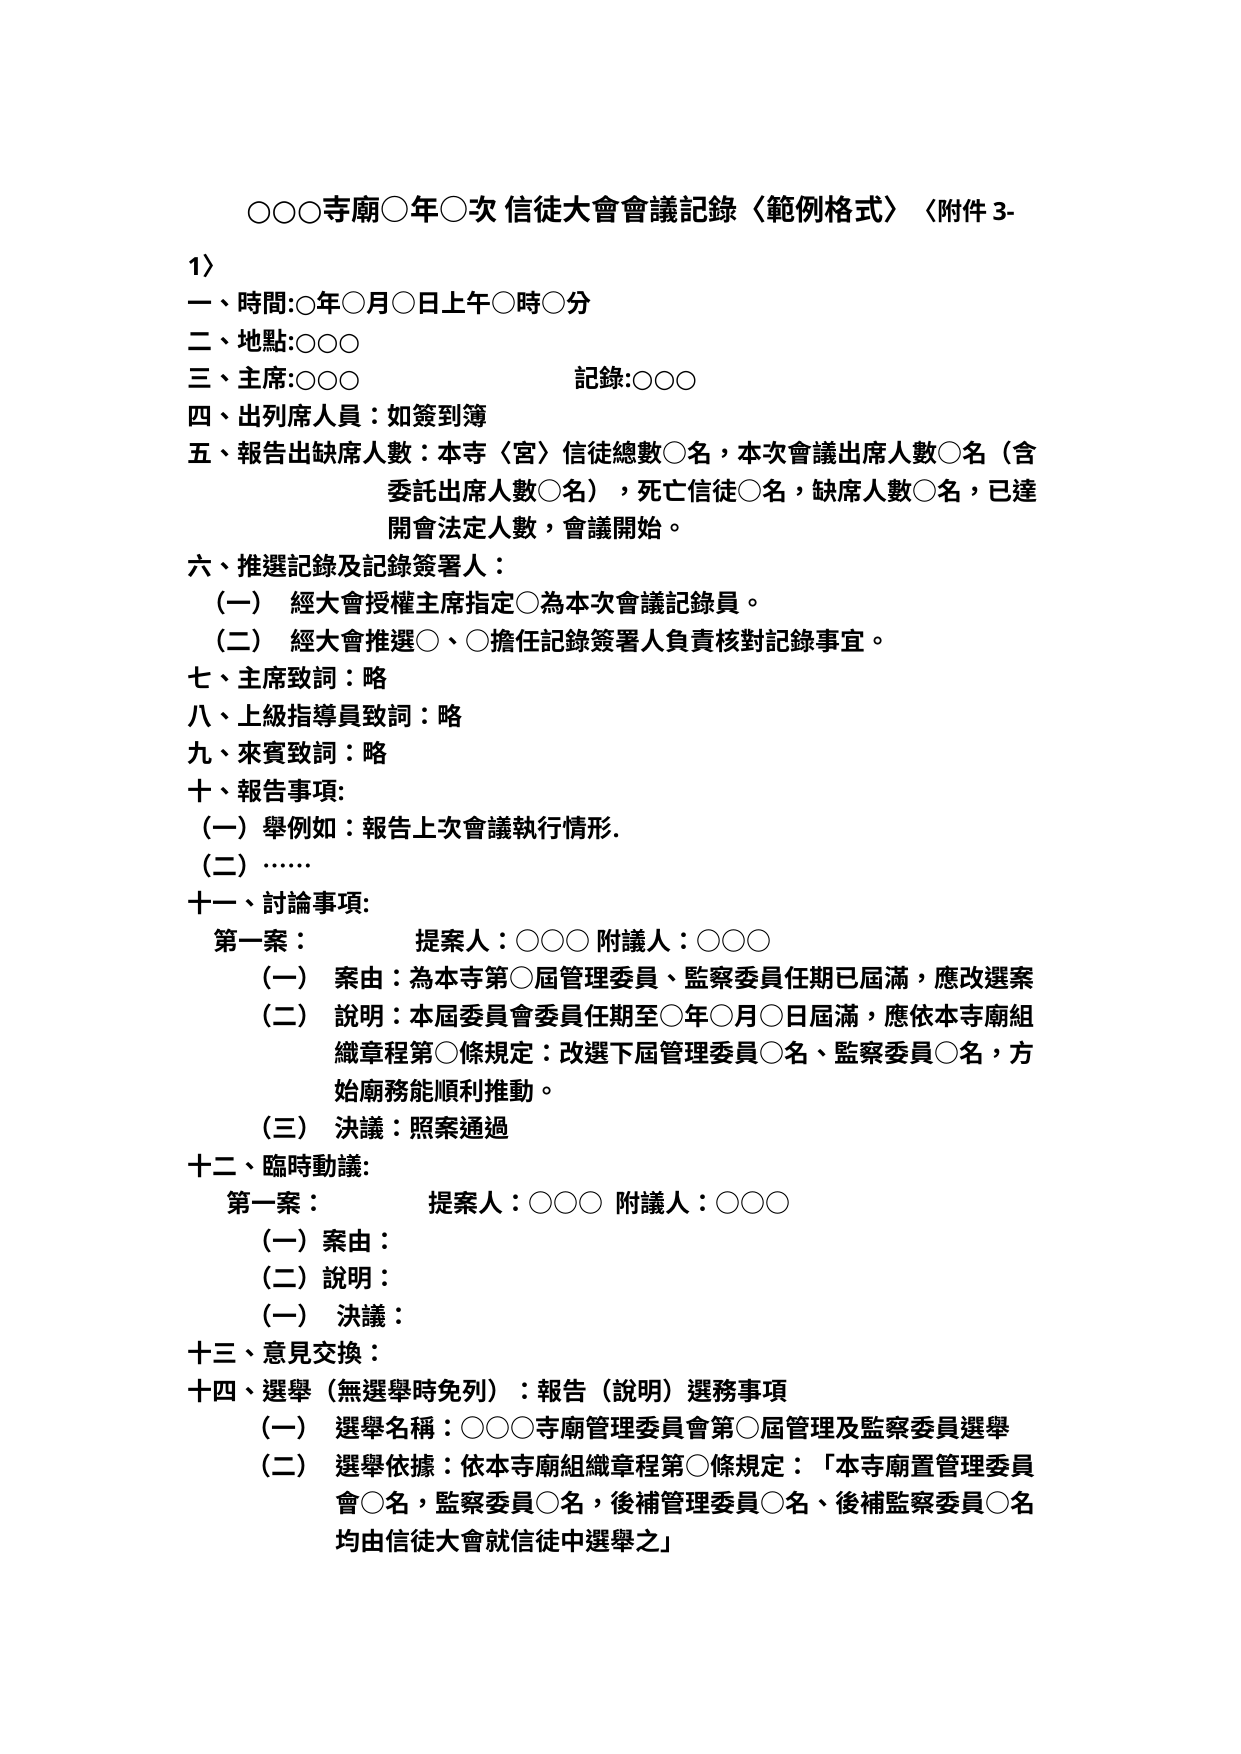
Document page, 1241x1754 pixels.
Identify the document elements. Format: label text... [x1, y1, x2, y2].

list 選舉名稱：○○○寺廟管理委員會第○屆管理及監察委員選舉 [246, 1402, 1053, 1439]
text 七、主席致詞：略 [187, 652, 1053, 689]
list 案由：為本寺第○屆管理委員、監察委員任期已屆滿，應改選案 [247, 952, 1053, 989]
text 第一案： 提案人：○○○ 附議人：○○○ [187, 914, 1053, 952]
text （二）…… [187, 839, 1053, 877]
list 說明：本屆委員會委員任期至○年○月○日屆滿，應依本寺廟組織章程第○條規定：改選下屆管理委員○名、監察委員○名，方始廟務能順利推動。 [247, 989, 1053, 1102]
text 三、主席:○○○ 記錄:○○○ [187, 352, 1053, 389]
text 第一案： 提案人：○○○ 附議人：○○○ [187, 1177, 1053, 1214]
text 二、地點:○○○ [187, 314, 1053, 352]
text 十三、意見交換： [187, 1327, 1053, 1364]
text 八、上級指導員致詞：略 [187, 689, 1053, 727]
text 九、來賓致詞：略 [187, 727, 1053, 764]
list 經大會授權主席指定○為本次會議記錄員。 [202, 577, 1053, 614]
list 決議： [247, 1289, 1053, 1327]
text 四、出列席人員：如簽到簿 [187, 389, 1053, 427]
text （二）說明： [247, 1252, 1053, 1289]
text 十、報告事項: [187, 764, 1053, 802]
list 選舉依據：依本寺廟組織章程第○條規定：「本寺廟置管理委員會○名，監察委員○名，後補管理委員○名、後補監察委員○名均由信徒大會就信徒中選舉之」 [246, 1439, 1053, 1552]
text 十四、選舉（無選舉時免列）：報告（說明）選務事項 [187, 1364, 1053, 1402]
list 經大會推選○、○擔任記錄簽署人負責核對記錄事宜。 [202, 614, 1053, 652]
text 五、報告出缺席人數：本寺〈宮〉信徒總數○名，本次會議出席人數○名（含委託出席人數○名），死亡信徒○名，缺席人數○名，已達開會法定人數，會議開始。 [187, 427, 1053, 539]
text 一、時間:○年○月○日上午○時○分 [187, 277, 1053, 314]
text （一）舉例如：報告上次會議執行情形. [187, 802, 1053, 839]
text 十二、臨時動議: [187, 1139, 1053, 1177]
text 六、推選記錄及記錄簽署人： [187, 539, 1053, 577]
text 十一、討論事項: [187, 877, 1053, 914]
text （一）案由： [247, 1214, 1053, 1252]
text ○○○寺廟○年○次 信徒大會會議記錄〈範例格式〉〈附件3-1〉 [187, 164, 1053, 277]
list 決議：照案通過 [247, 1102, 1053, 1139]
